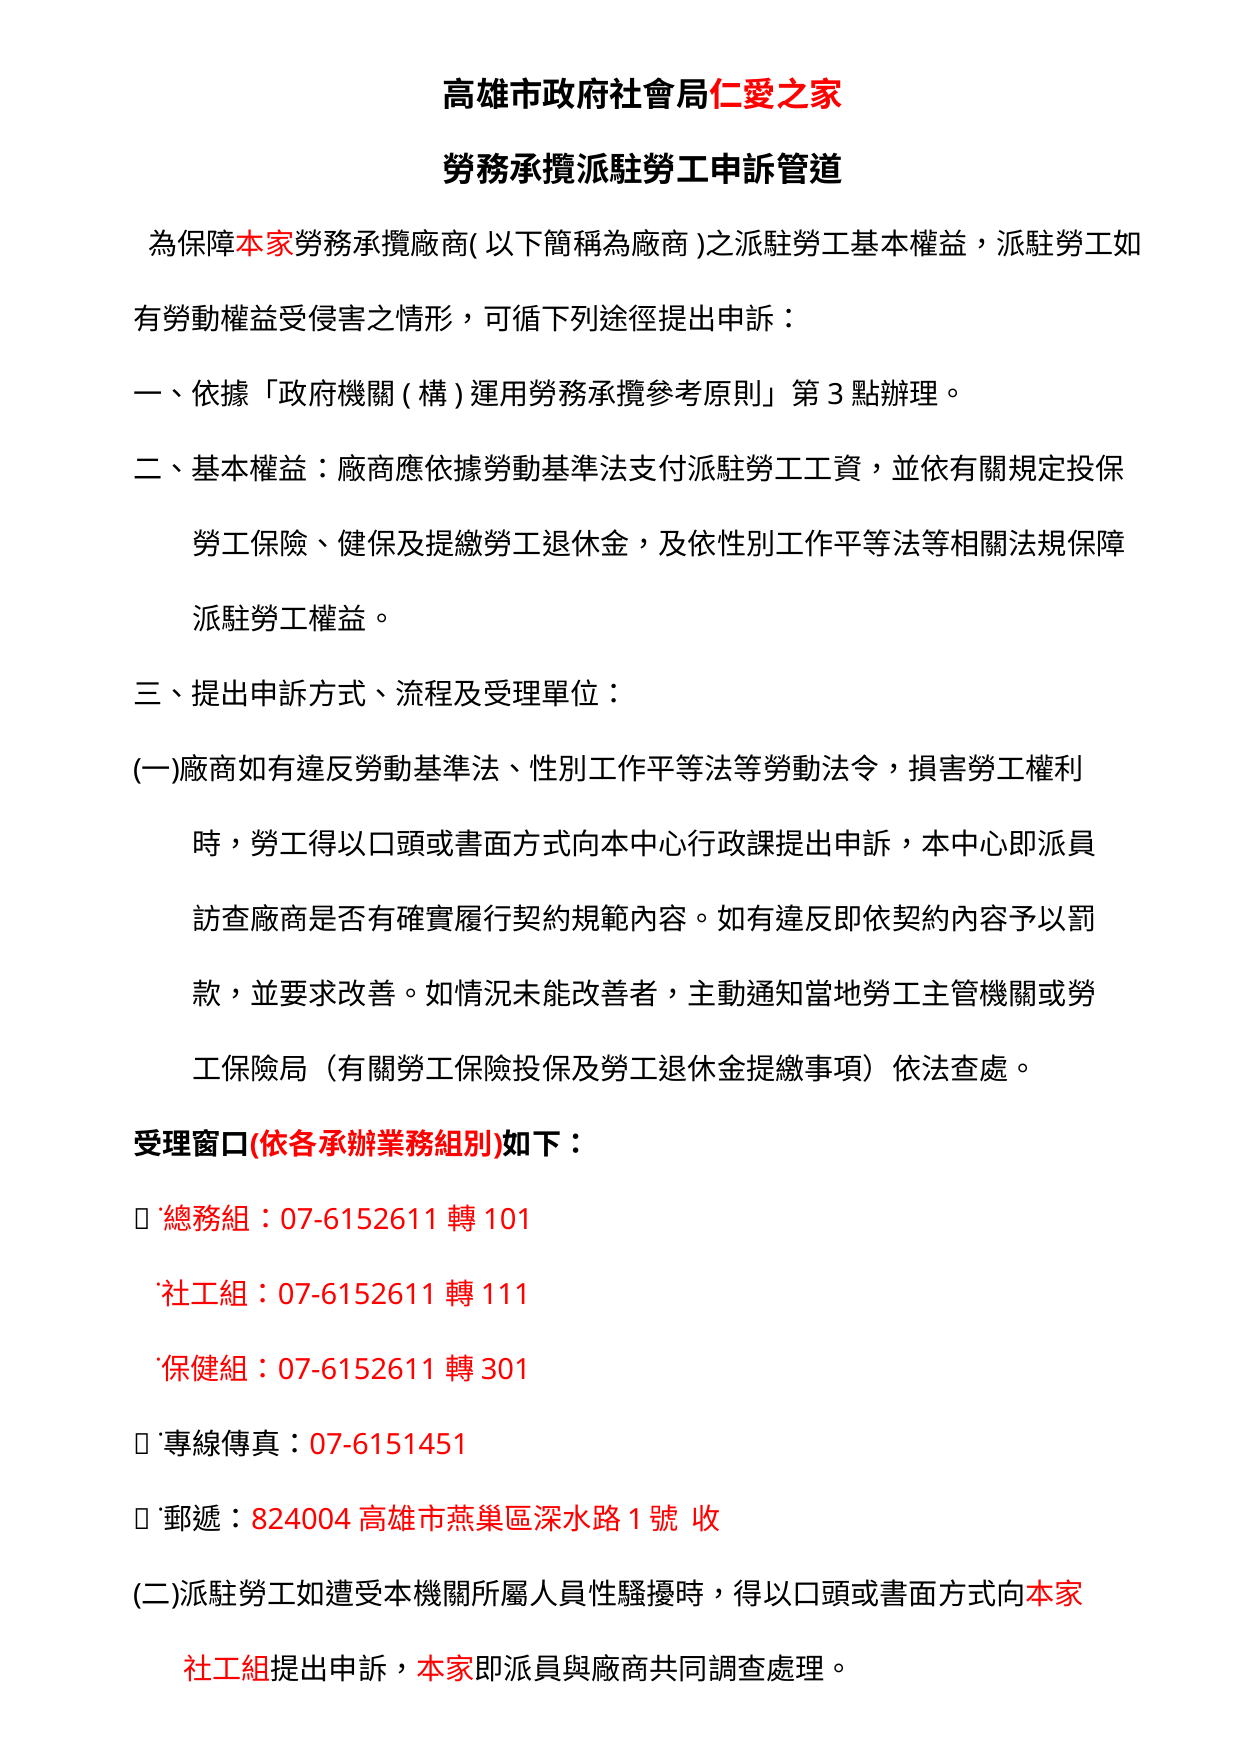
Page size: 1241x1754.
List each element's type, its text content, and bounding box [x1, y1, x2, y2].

text  ˙郵遞：824004 高雄市燕巢區深水路1號 收 [133, 1473, 1152, 1548]
text (一)廠商如有違反勞動基準法、性別工作平等法等勞動法令，損害勞工權利 [133, 723, 1152, 798]
text 工保險局（有關勞工保險投保及勞工退休金提繳事項）依法查處。 [192, 1023, 1152, 1098]
text  ˙專線傳真：07-6151451 [133, 1398, 1152, 1473]
text 勞務承攬派駐勞工申訴管道 [133, 123, 1152, 198]
text ˙保健組：07-6152611 轉 301 [133, 1323, 1152, 1398]
text 款，並要求改善。如情況未能改善者，主動通知當地勞工主管機關或勞 [192, 948, 1152, 1023]
text 一、依據「政府機關 ( 構 ) 運用勞務承攬參考原則」第 3 點辦理。 [133, 348, 1152, 423]
text 高雄市政府社會局仁愛之家 [133, 48, 1152, 123]
text 勞工保險、健保及提繳勞工退休金，及依性別工作平等法等相關法規保障 [192, 498, 1152, 573]
text (二)派駐勞工如遭受本機關所屬人員性騷擾時，得以口頭或書面方式向本家 [133, 1548, 1152, 1623]
text 社工組提出申訴，本家即派員與廠商共同調查處理。 [183, 1623, 1152, 1698]
text ˙社工組：07-6152611 轉 111 [133, 1248, 1152, 1323]
text 時，勞工得以口頭或書面方式向本中心行政課提出申訴，本中心即派員 [192, 798, 1152, 873]
text 三、提出申訴方式、流程及受理單位： [133, 648, 1152, 723]
text 二、基本權益：廠商應依據勞動基準法支付派駐勞工工資，並依有關規定投保 [133, 423, 1152, 498]
text 派駐勞工權益。 [192, 573, 1152, 648]
text 訪查廠商是否有確實履行契約規範內容。如有違反即依契約內容予以罰 [192, 873, 1152, 948]
text  ˙總務組：07-6152611 轉 101 [133, 1173, 1152, 1248]
text 為保障本家勞務承攬廠商( 以下簡稱為廠商 )之派駐勞工基本權益，派駐勞工如有勞動權益受侵害之情形，可循下列途徑提出申訴： [133, 198, 1152, 348]
text 受理窗口(依各承辦業務組別)如下： [133, 1098, 1152, 1173]
